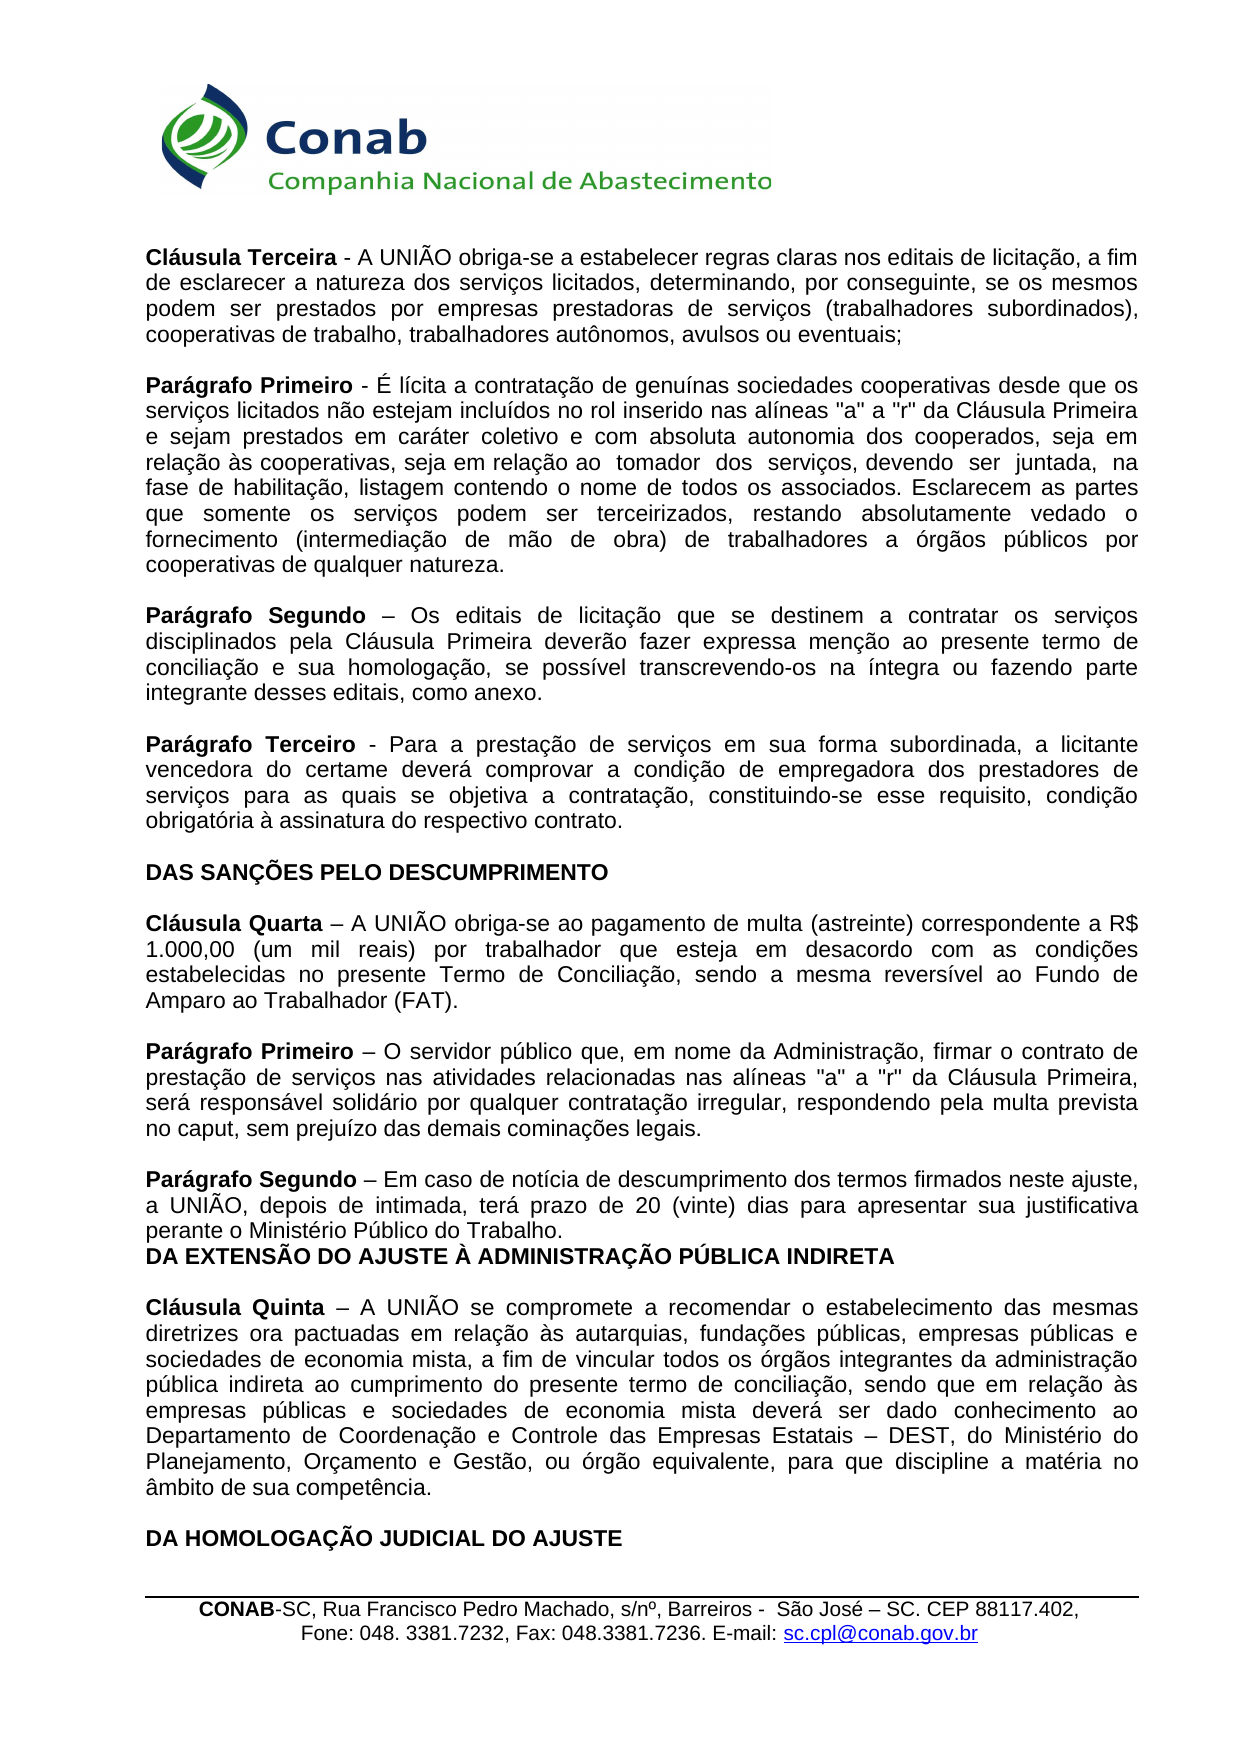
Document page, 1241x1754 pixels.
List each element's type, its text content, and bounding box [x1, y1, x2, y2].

text Parágrafo Primeiro – O servidor público que, em nome da Administração, firmar o contrato de prestação de serviços nas atividades relacionadas nas alíneas "a" a "r" da Cláusula Primeira, será responsável solidário por qualquer contratação irregular, respondendo pela multa prevista no caput, sem prejuízo das demais cominações legais. [145, 1039, 1139, 1141]
text Cláusula Quinta – A UNIÃO se compromete a recomendar o estabelecimento das mesmas diretrizes ora pactuadas em relação às autarquias, fundações públicas, empresas públicas e sociedades de economia mista, a fim de vincular todos os órgãos integrantes da administração pública indireta ao cumprimento do presente termo de conciliação, sendo que em relação às empresas públicas e sociedades de economia mista deverá ser dado conhecimento ao Departamento de Coordenação e Controle das Empresas Estatais – DEST, do Ministério do Planejamento, Orçamento e Gestão, ou órgão equivalente, para que discipline a matéria no âmbito de sua competência. [145, 1295, 1139, 1500]
text Parágrafo Segundo – Os editais de licitação que se destinem a contratar os serviços disciplinados pela Cláusula Primeira deverão fazer expressa menção ao presente termo de conciliação e sua homologação, se possível transcrevendo-os na íntegra ou fazendo parte integrante desses editais, como anexo. [145, 603, 1139, 706]
text Cláusula Terceira - A UNIÃO obriga-se a estabelecer regras claras nos editais de licitação, a fim de esclarecer a natureza dos serviços licitados, determinando, por conseguinte, se os mesmos podem ser prestados por empresas prestadoras de serviços (trabalhadores subordinados), cooperativas de trabalho, trabalhadores autônomos, avulsos ou eventuais; [145, 244, 1139, 347]
text Parágrafo Primeiro - É lícita a contratação de genuínas sociedades cooperativas desde que os serviços licitados não estejam incluídos no rol inserido nas alíneas "a" a "r" da Cláusula Primeira e sejam prestados em caráter coletivo e com absoluta autonomia dos cooperados, seja em relação às cooperativas, seja em relação ao tomador dos serviços, devendo ser juntada, na fase de habilitação, listagem contendo o nome de todos os associados. Esclarecem as partes que somente os serviços podem ser terceirizados, restando absolutamente vedado o fornecimento (intermediação de mão de obra) de trabalhadores a órgãos públicos por cooperativas de qualquer natureza. [145, 372, 1139, 577]
text DA HOMOLOGAÇÃO JUDICIAL DO AJUSTE [145, 1526, 1139, 1551]
picture [161, 84, 772, 195]
text DA EXTENSÃO DO AJUSTE À ADMINISTRAÇÃO PÚBLICA INDIRETA [145, 1244, 1139, 1269]
subtitle DAS SANÇÕES PELO DESCUMPRIMENTO [145, 859, 1139, 885]
text Parágrafo Segundo – Em caso de notícia de descumprimento dos termos firmados neste ajuste, a UNIÃO, depois de intimada, terá prazo de 20 (vinte) dias para apresentar sua justificativa perante o Ministério Público do Trabalho. [145, 1167, 1139, 1244]
text Cláusula Quarta – A UNIÃO obriga-se ao pagamento de multa (astreinte) correspondente a R$ 1.000,00 (um mil reais) por trabalhador que esteja em desacordo com as condições estabelecidas no presente Termo de Conciliação, sendo a mesma reversível ao Fundo de Amparo ao Trabalhador (FAT). [145, 911, 1139, 1013]
text Parágrafo Terceiro - Para a prestação de serviços em sua forma subordinada, a licitante vencedora do certame deverá comprovar a condição de empregadora dos prestadores de serviços para as quais se objetiva a contratação, constituindo-se esse requisito, condição obrigatória à assinatura do respectivo contrato. [145, 731, 1139, 834]
